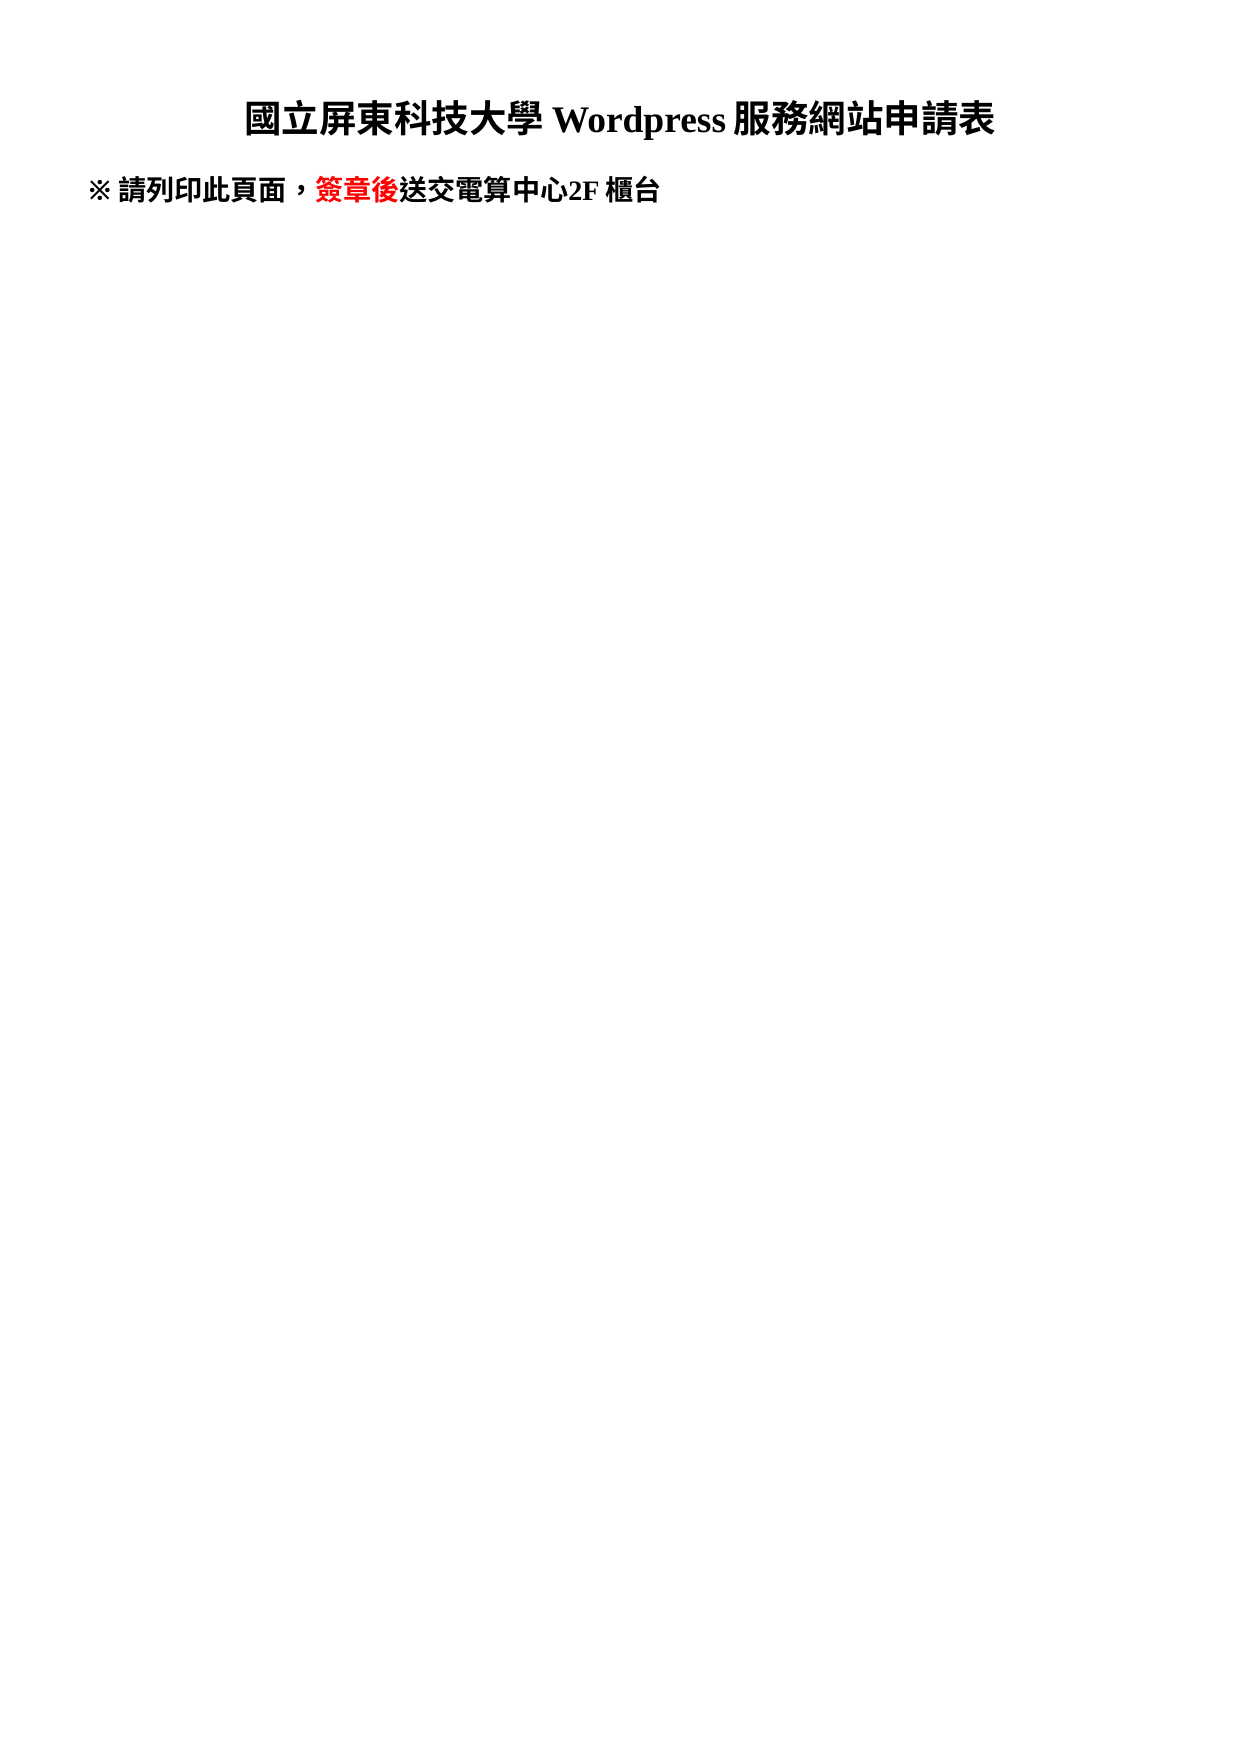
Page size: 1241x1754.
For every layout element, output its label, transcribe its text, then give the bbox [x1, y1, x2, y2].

text ※ 請列印此⾴⾯，簽章後送交電算中⼼2F 櫃台 [88, 147, 1165, 209]
